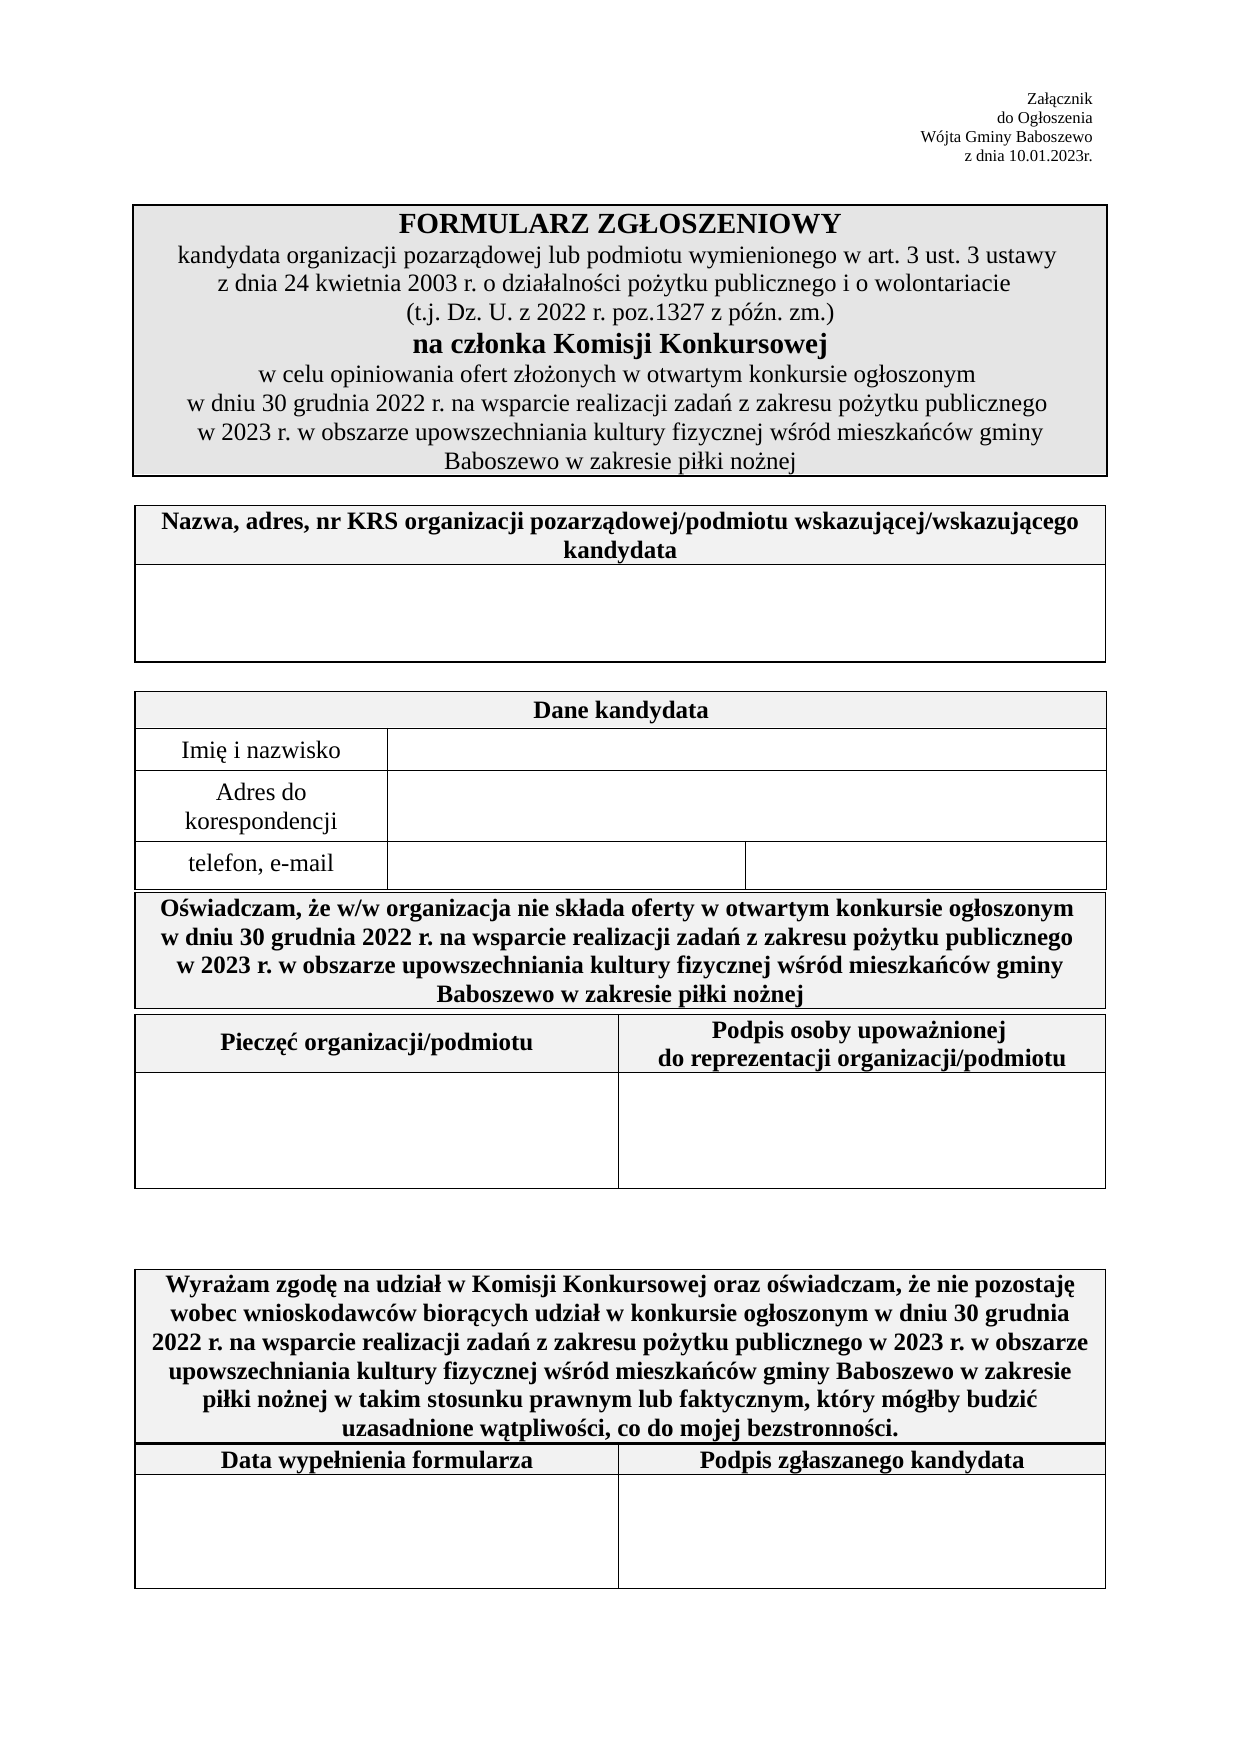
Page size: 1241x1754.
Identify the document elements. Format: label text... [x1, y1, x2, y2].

table_cell [136, 1475, 618, 1588]
table_header [1101, 165, 1107, 204]
table_header [133, 165, 1101, 204]
table_cell [388, 771, 1106, 841]
table_cell telefon, e-mail [136, 842, 387, 888]
text Wójta Gminy Baboszewo [148, 127, 1092, 146]
text do Ogłoszenia [148, 108, 1092, 127]
table_header Oświadczam, że w/w organizacja nie składa oferty w otwartym konkursie ogłoszonym w dniu 30 grudnia 2022 r. na wsparcie realizacji zadań z zakresu pożytku publicznego w 2023 r. w obszarze upowszechniania kultury fizycznej wśród mieszkańców gminy Baboszewo w zakresie piłki nożnej [136, 893, 1105, 1008]
text Załącznik [148, 89, 1092, 108]
table_cell Podpis zgłaszanego kandydata [619, 1445, 1105, 1474]
table_header Dane kandydata [136, 692, 1106, 727]
table_cell Imię i nazwisko [136, 729, 387, 770]
table_cell Data wypełnienia formularza [136, 1445, 618, 1474]
table_header Nazwa, adres, nr KRS organizacji pozarządowej/podmiotu wskazującej/wskazującego kandydata [136, 506, 1105, 564]
table_cell [619, 1475, 1105, 1588]
table_cell [388, 729, 1106, 770]
text z dnia 10.01.2023r. [148, 146, 1092, 165]
table_cell [746, 842, 1106, 888]
table_cell [136, 565, 1105, 661]
table_cell Adres do korespondencji [136, 771, 387, 841]
table_cell [619, 1073, 1105, 1188]
table_header Wyrażam zgodę na udział w Komisji Konkursowej oraz oświadczam, że nie pozostaję wobec wnioskodawców biorących udział w konkursie ogłoszonym w dniu 30 grudnia 2022 r. na wsparcie realizacji zadań z zakresu pożytku publicznego w 2023 r. w obszarze upowszechniania kultury fizycznej wśród mieszkańców gminy Baboszewo w zakresie piłki nożnej w takim stosunku prawnym lub faktycznym, który mógłby budzić uzasadnione wątpliwości, co do mojej bezstronności. [136, 1270, 1105, 1442]
table_header Podpis osoby upoważnionej do reprezentacji organizacji/podmiotu [619, 1015, 1105, 1072]
table_cell [136, 1073, 618, 1188]
table_cell FORMULARZ ZGŁOSZENIOWY kandydata organizacji pozarządowej lub podmiotu wymienionego w art. 3 ust. 3 ustawy z dnia 24 kwietnia 2003 r. o działalności pożytku publicznego i o wolontariacie (t.j. Dz. U. z 2022 r. poz.1327 z późn. zm.) na członka Komisji Konkursowej w celu opiniowania ofert złożonych w otwartym konkursie ogłoszonym w dniu 30 grudnia 2022 r. na wsparcie realizacji zadań z zakresu pożytku publicznego w 2023 r. w obszarze upowszechniania kultury fizycznej wśród mieszkańców gminy Baboszewo w zakresie piłki nożnej [134, 206, 1106, 474]
table_header Pieczęć organizacji/podmiotu [136, 1015, 618, 1072]
table_cell [388, 842, 745, 888]
